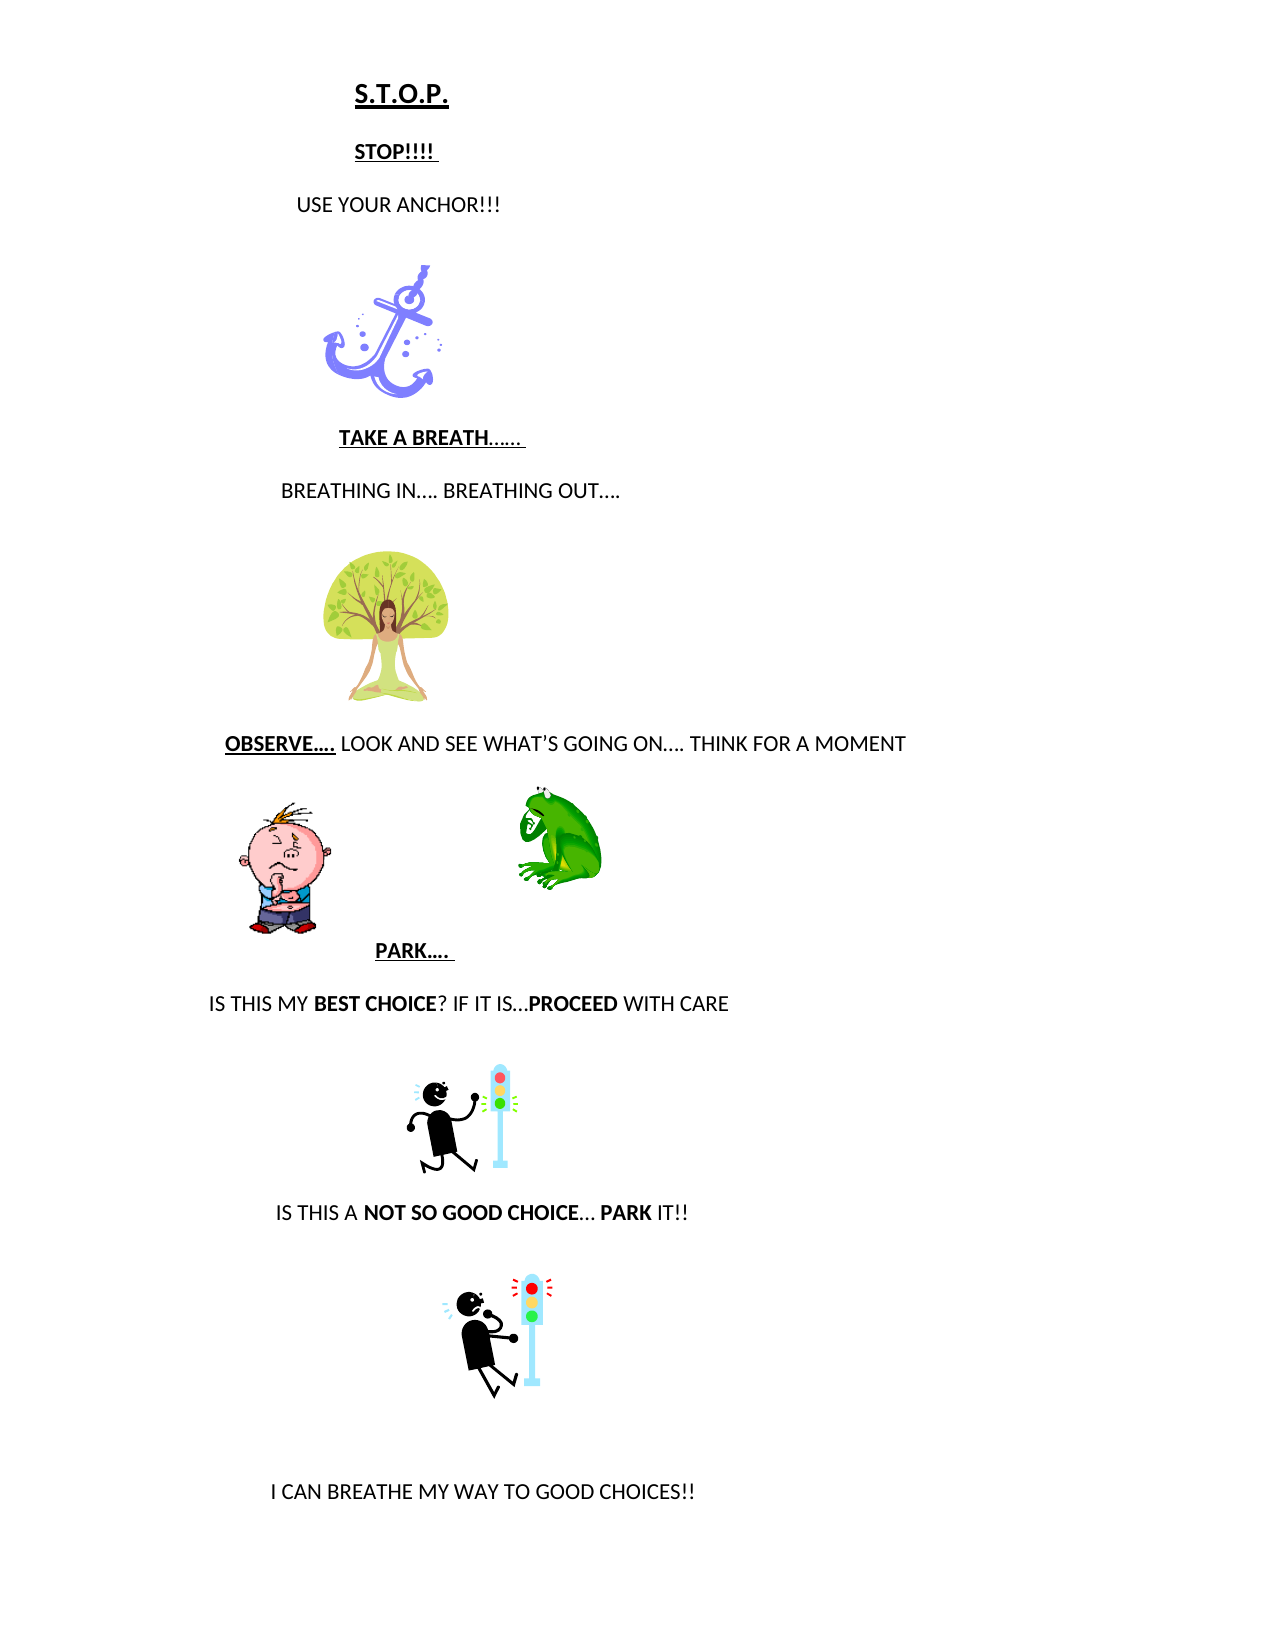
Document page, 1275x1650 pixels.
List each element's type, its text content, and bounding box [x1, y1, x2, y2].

text S.T.O.P. [75, 75, 1200, 111]
text TAKE A BREATH…… [75, 423, 1200, 451]
text STOP!!!! [75, 137, 1200, 165]
text IS THIS MY BEST CHOICE? IF IT IS…PROCEED WITH CARE [75, 989, 1200, 1017]
text BREATHING IN…. BREATHING OUT…. [75, 476, 1200, 504]
text IS THIS A NOT SO GOOD CHOICE… PARK IT!! [75, 1198, 1200, 1227]
text I CAN BREATHE MY WAY TO GOOD CHOICES!! [75, 1477, 1200, 1505]
text PARK…. [75, 936, 1200, 964]
text USE YOUR ANCHOR!!! [75, 190, 1200, 218]
text OBSERVE…. LOOK AND SEE WHAT’S GOING ON…. THINK FOR A MOMENT [225, 729, 1200, 936]
